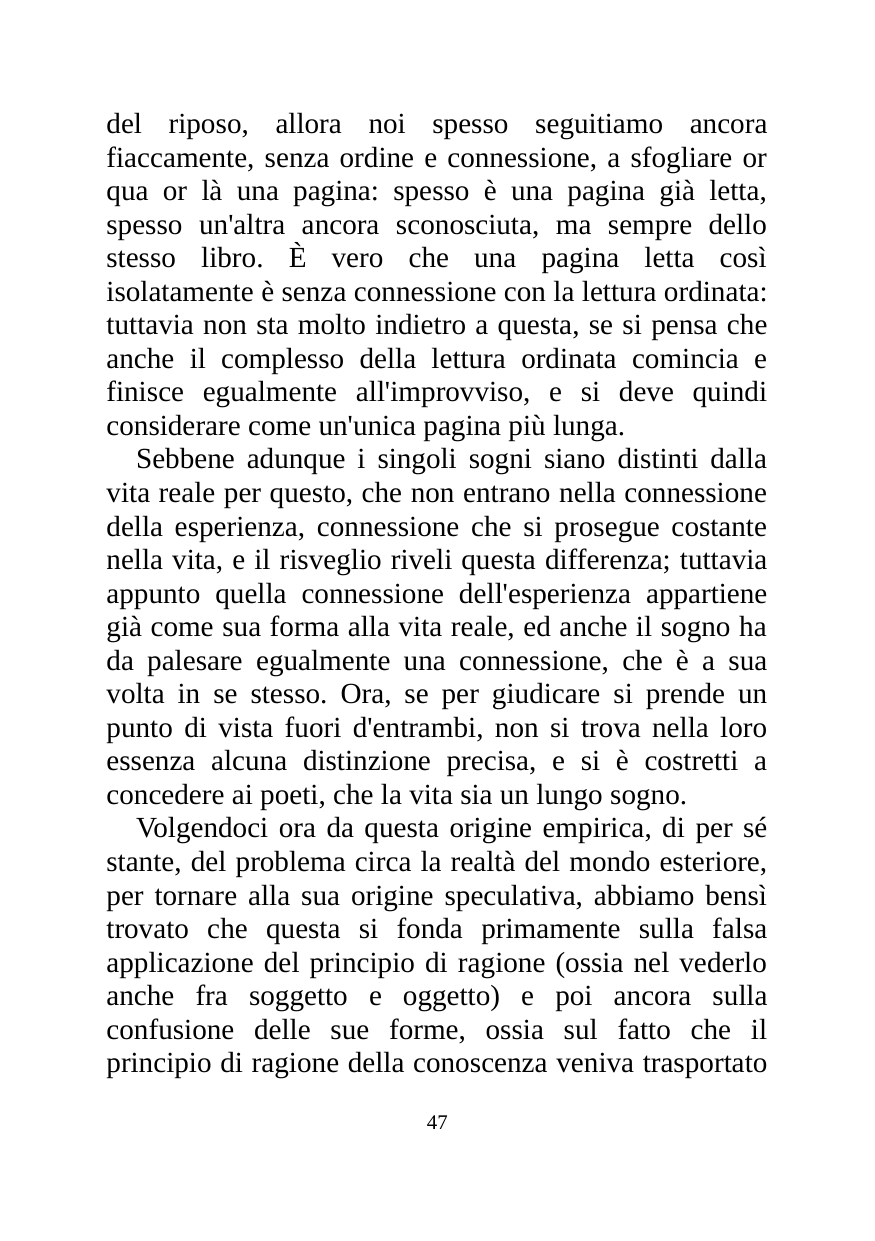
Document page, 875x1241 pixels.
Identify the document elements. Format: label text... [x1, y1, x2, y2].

text del riposo, allora noi spesso seguitiamo ancora fiaccamente, senza ordine e connessione, a sfogliare or qua or là una pagina: spesso è una pagina già letta, spesso un'altra ancora sconosciuta, ma sempre dello stesso libro. È vero che una pagina letta così isolatamente è senza connessione con la lettura ordinata: tuttavia non sta molto indietro a questa, se si pensa che anche il complesso della lettura ordinata comincia e finisce egualmente all'improvviso, e si deve quindi considerare come un'unica pagina più lunga. [106, 106, 768, 442]
text Volgendoci ora da questa origine empirica, di per sé stante, del problema circa la realtà del mondo esteriore, per tornare alla sua origine speculativa, abbiamo bensì trovato che questa si fonda primamente sulla falsa applicazione del principio di ragione (ossia nel vederlo anche fra soggetto e oggetto) e poi ancora sulla confusione delle sue forme, ossia sul fatto che il principio di ragione della conoscenza veniva trasportato [106, 811, 768, 1079]
text Sebbene adunque i singoli sogni siano distinti dalla vita reale per questo, che non entrano nella connessione della esperienza, connessione che si prosegue costante nella vita, e il risveglio riveli questa differenza; tuttavia appunto quella connessione dell'esperienza appartiene già come sua forma alla vita reale, ed anche il sogno ha da palesare egualmente una connessione, che è a sua volta in se stesso. Ora, se per giudicare si prende un punto di vista fuori d'entrambi, non si trova nella loro essenza alcuna distinzione precisa, e si è costretti a concedere ai poeti, che la vita sia un lungo sogno. [106, 442, 768, 811]
